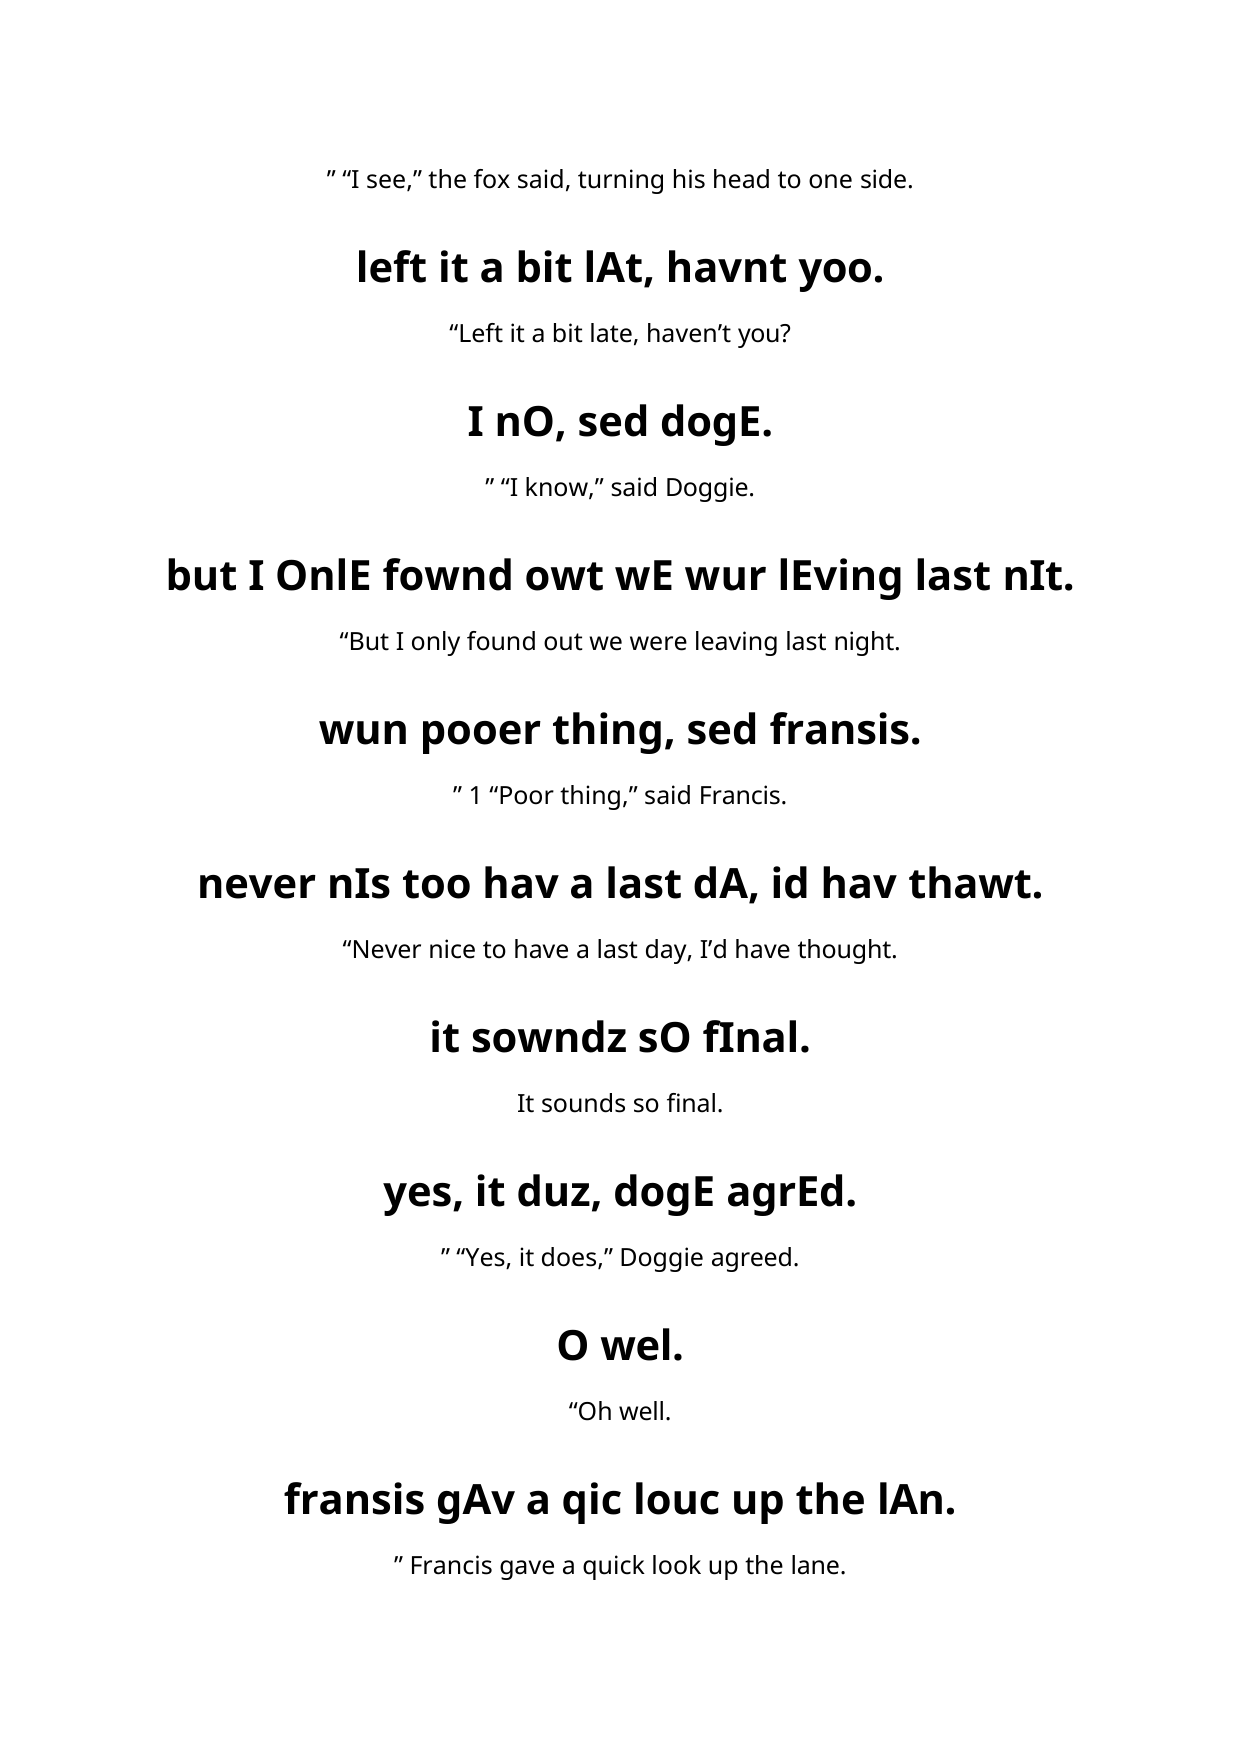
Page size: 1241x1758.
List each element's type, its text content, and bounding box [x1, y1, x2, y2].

subtitle O wel. [133, 1316, 1107, 1373]
subtitle never nIs too hav a last dA, id hav thawt. [133, 854, 1107, 911]
subtitle it sowndz sO fInal. [133, 1008, 1107, 1065]
text It sounds so final. [133, 1086, 1107, 1120]
text ” “I see,” the fox said, turning his head to one side. [133, 162, 1107, 196]
text “But I only found out we were leaving last night. [133, 624, 1107, 658]
text ” “I know,” said Doggie. [133, 470, 1107, 504]
text “Never nice to have a last day, I’d have thought. [133, 932, 1107, 966]
text “Oh well. [133, 1394, 1107, 1428]
subtitle wun pooer thing, sed fransis. [133, 700, 1107, 757]
subtitle fransis gAv a qic louc up the lAn. [133, 1470, 1107, 1527]
text ” Francis gave a quick look up the lane. [133, 1548, 1107, 1582]
subtitle yes, it duz, dogE agrEd. [133, 1162, 1107, 1219]
subtitle but I OnlE fownd owt wE wur lEving last nIt. [133, 546, 1107, 603]
subtitle I nO, sed dogE. [133, 392, 1107, 449]
text ” 1 “Poor thing,” said Francis. [133, 778, 1107, 812]
text “Left it a bit late, haven’t you? [133, 316, 1107, 350]
subtitle left it a bit lAt, havnt yoo. [133, 238, 1107, 295]
text ” “Yes, it does,” Doggie agreed. [133, 1240, 1107, 1274]
